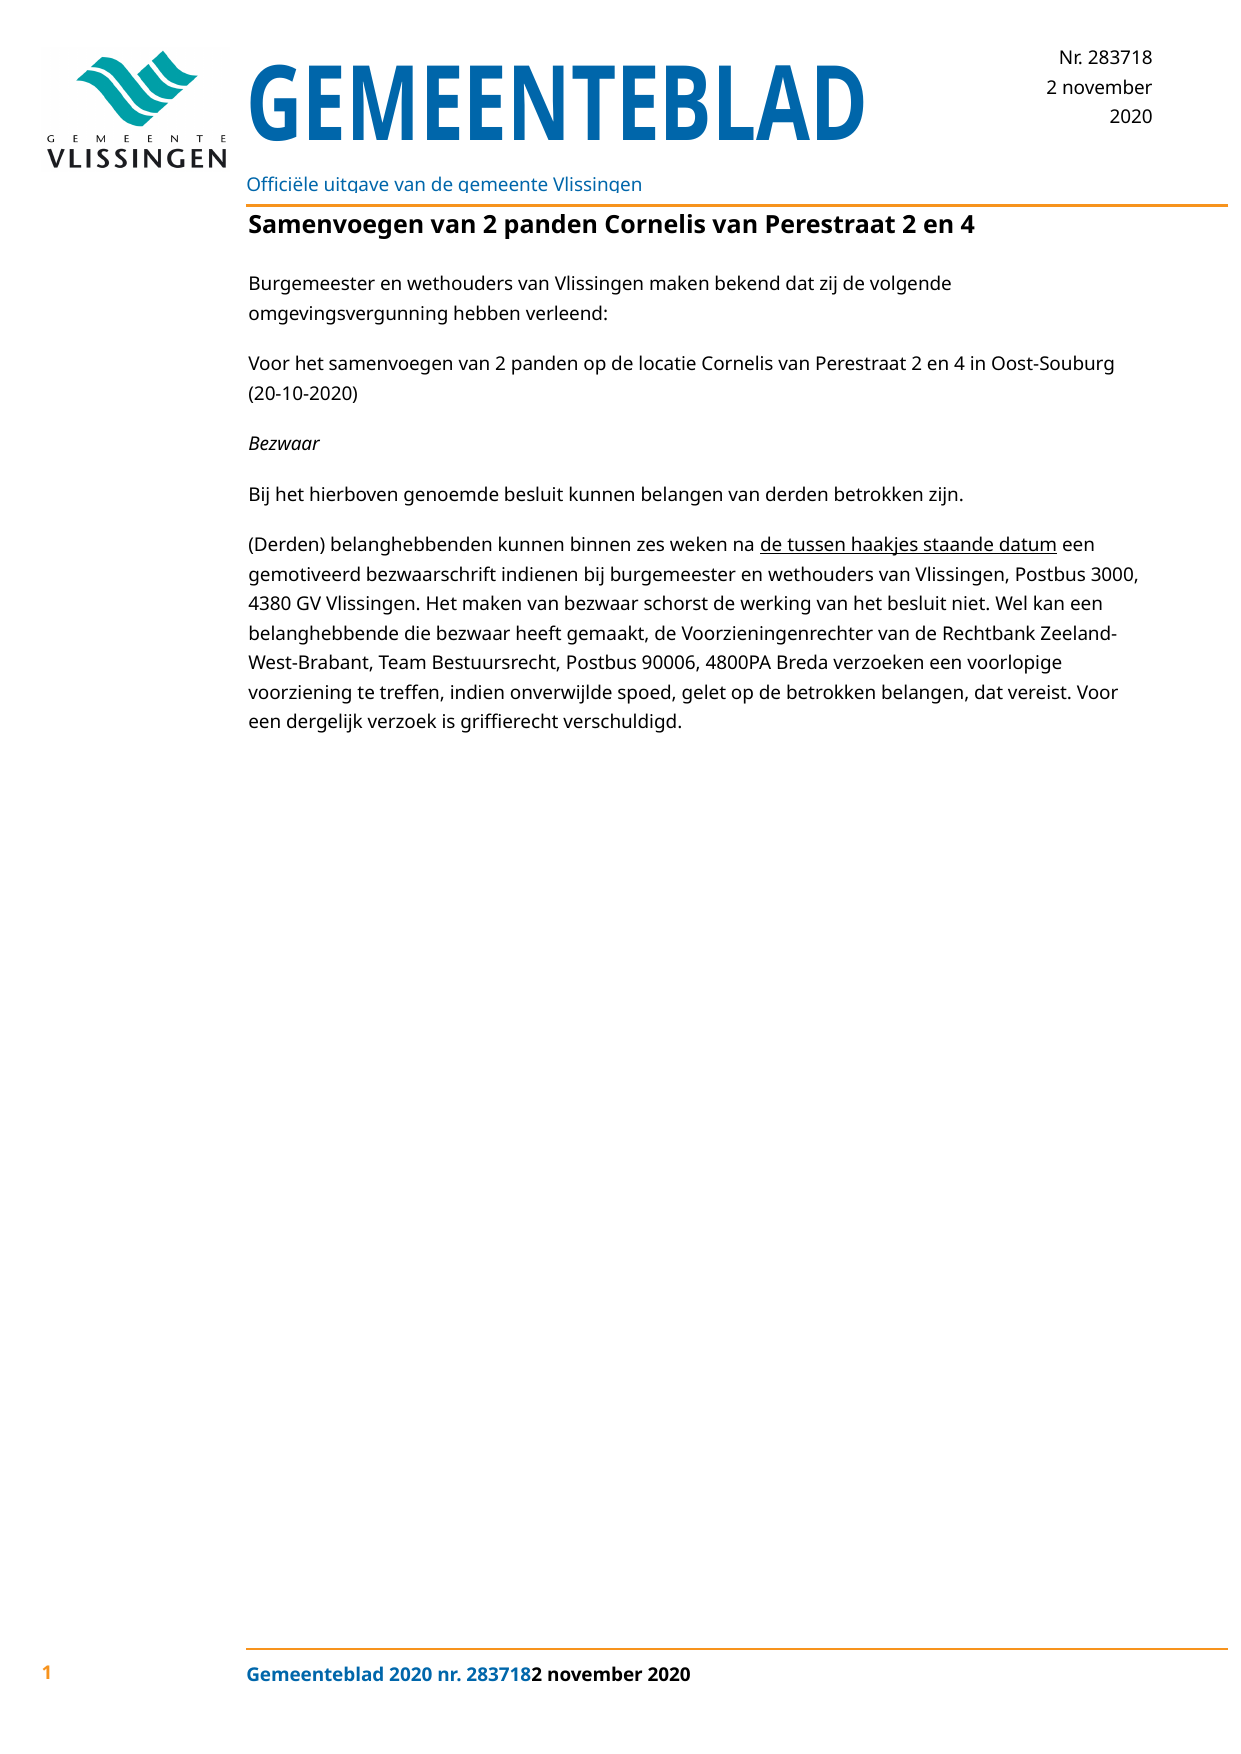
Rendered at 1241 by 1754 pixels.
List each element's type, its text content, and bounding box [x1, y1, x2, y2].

text Samenvoegen van 2 panden Cornelis van Perestraat 2 en 4 [248, 207, 1152, 241]
text (Derden) belanghebbenden kunnen binnen zes weken na de tussen haakjes staande datum een gemotiveerd bezwaarschrift indienen bij burgemeester en wethouders van Vlissingen, Postbus 3000, 4380 GV Vlissingen. Het maken van bezwaar schorst de werking van het besluit niet. Wel kan een belanghebbende die bezwaar heeft gemaakt, de Voorzieningenrechter van de Rechtbank Zeeland-West-Brabant, Team Bestuursrecht, Postbus 90006, 4800PA Breda verzoeken een voorlopige voorziening te treffen, indien onverwijlde spoed, gelet op de betrokken belangen, dat vereist. Voor een dergelijk verzoek is griffierecht verschuldigd. [248, 531, 1152, 734]
text Bezwaar [248, 430, 1152, 456]
text Burgemeester en wethouders van Vlissingen maken bekend dat zij de volgende omgevingsvergunning hebben verleend: [248, 270, 1152, 326]
picture [41, 47, 231, 172]
text Bij het hierboven genoemde besluit kunnen belangen van derden betrokken zijn. [248, 481, 1152, 506]
text Voor het samenvoegen van 2 panden op de locatie Cornelis van Perestraat 2 en 4 in Oost-Souburg (20-10-2020) [248, 350, 1152, 406]
